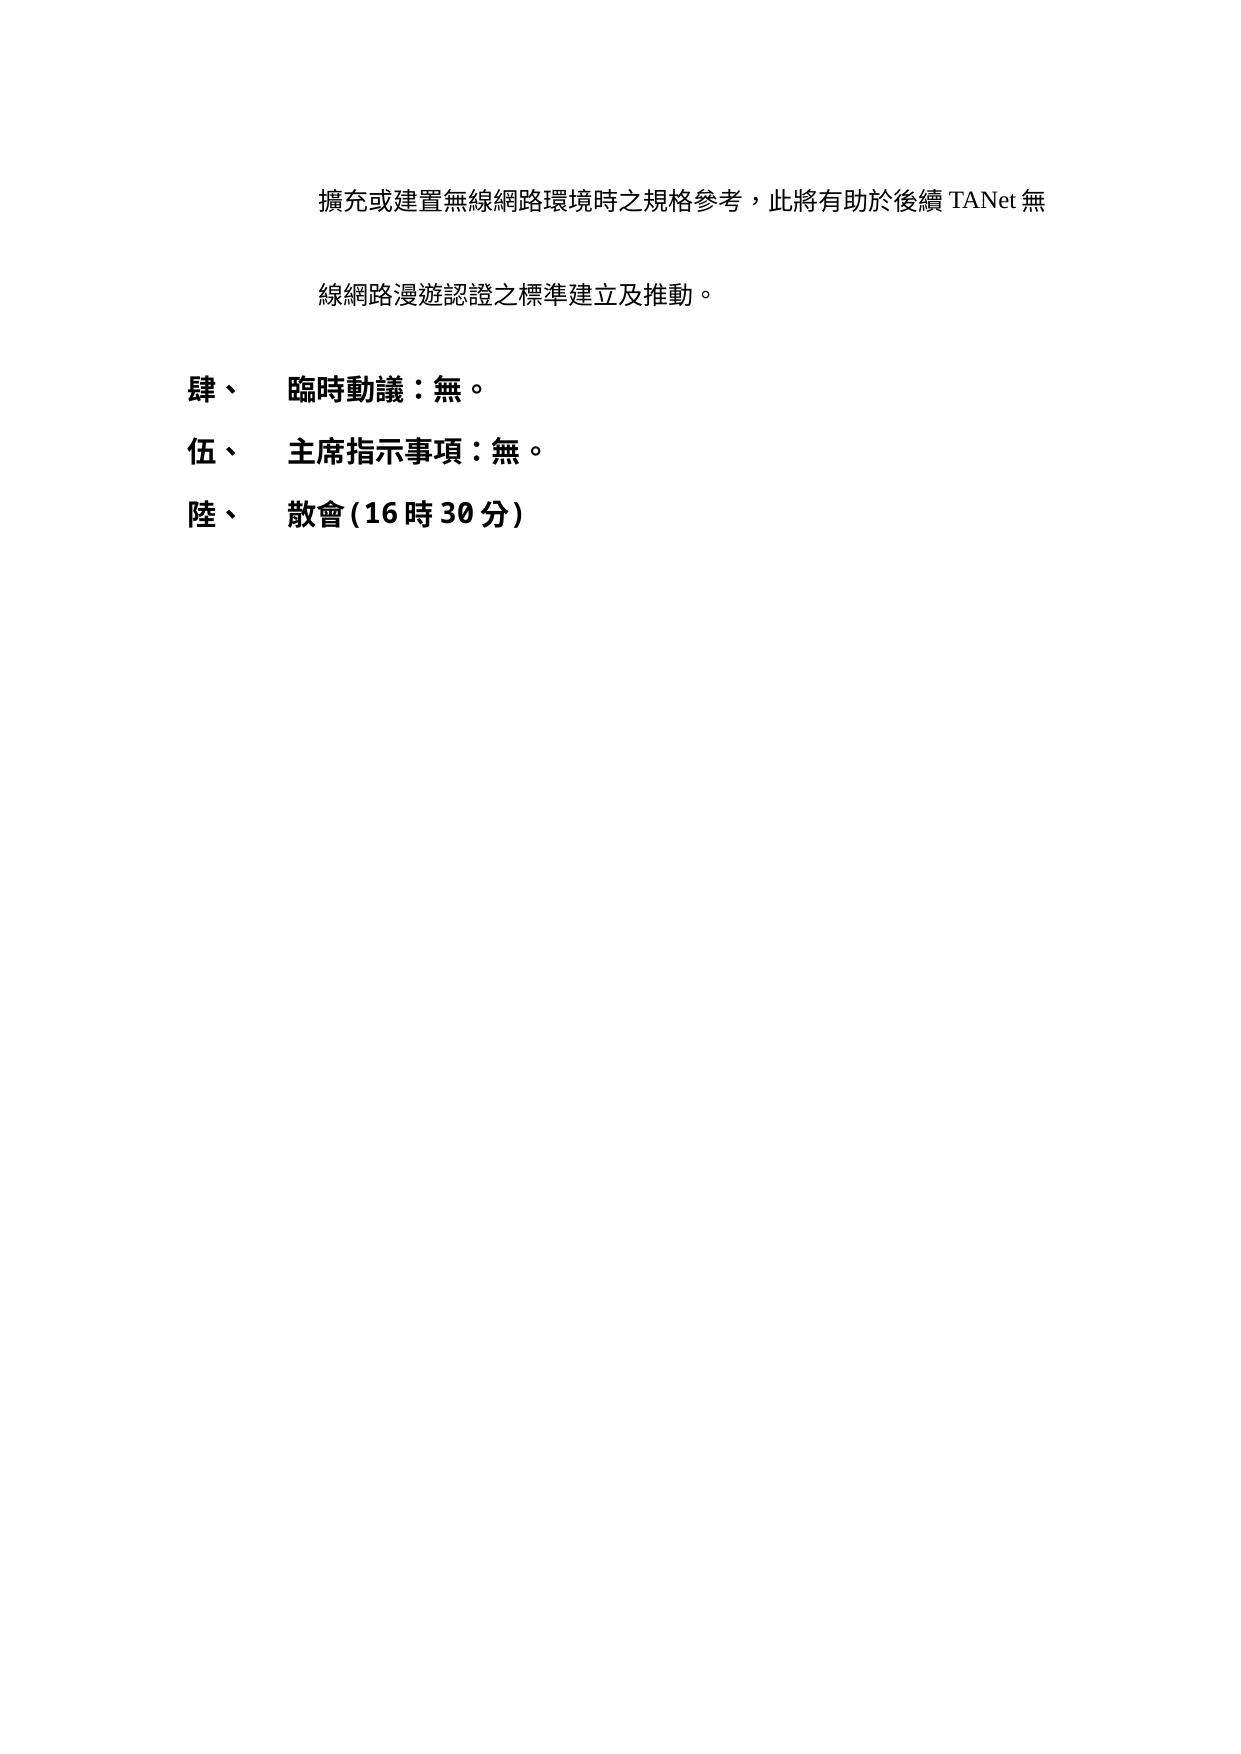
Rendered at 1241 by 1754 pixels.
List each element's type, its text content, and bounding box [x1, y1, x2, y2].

list 臨時動議：無。 [187, 346, 1053, 408]
list 散會(16時30分) [187, 471, 1053, 533]
text 擴充或建置無線網路環境時之規格參考，此將有助於後續TANet無線網路漫遊認證之標準建立及推動。 [244, 158, 1053, 314]
list 主席指示事項：無。 [187, 408, 1053, 471]
